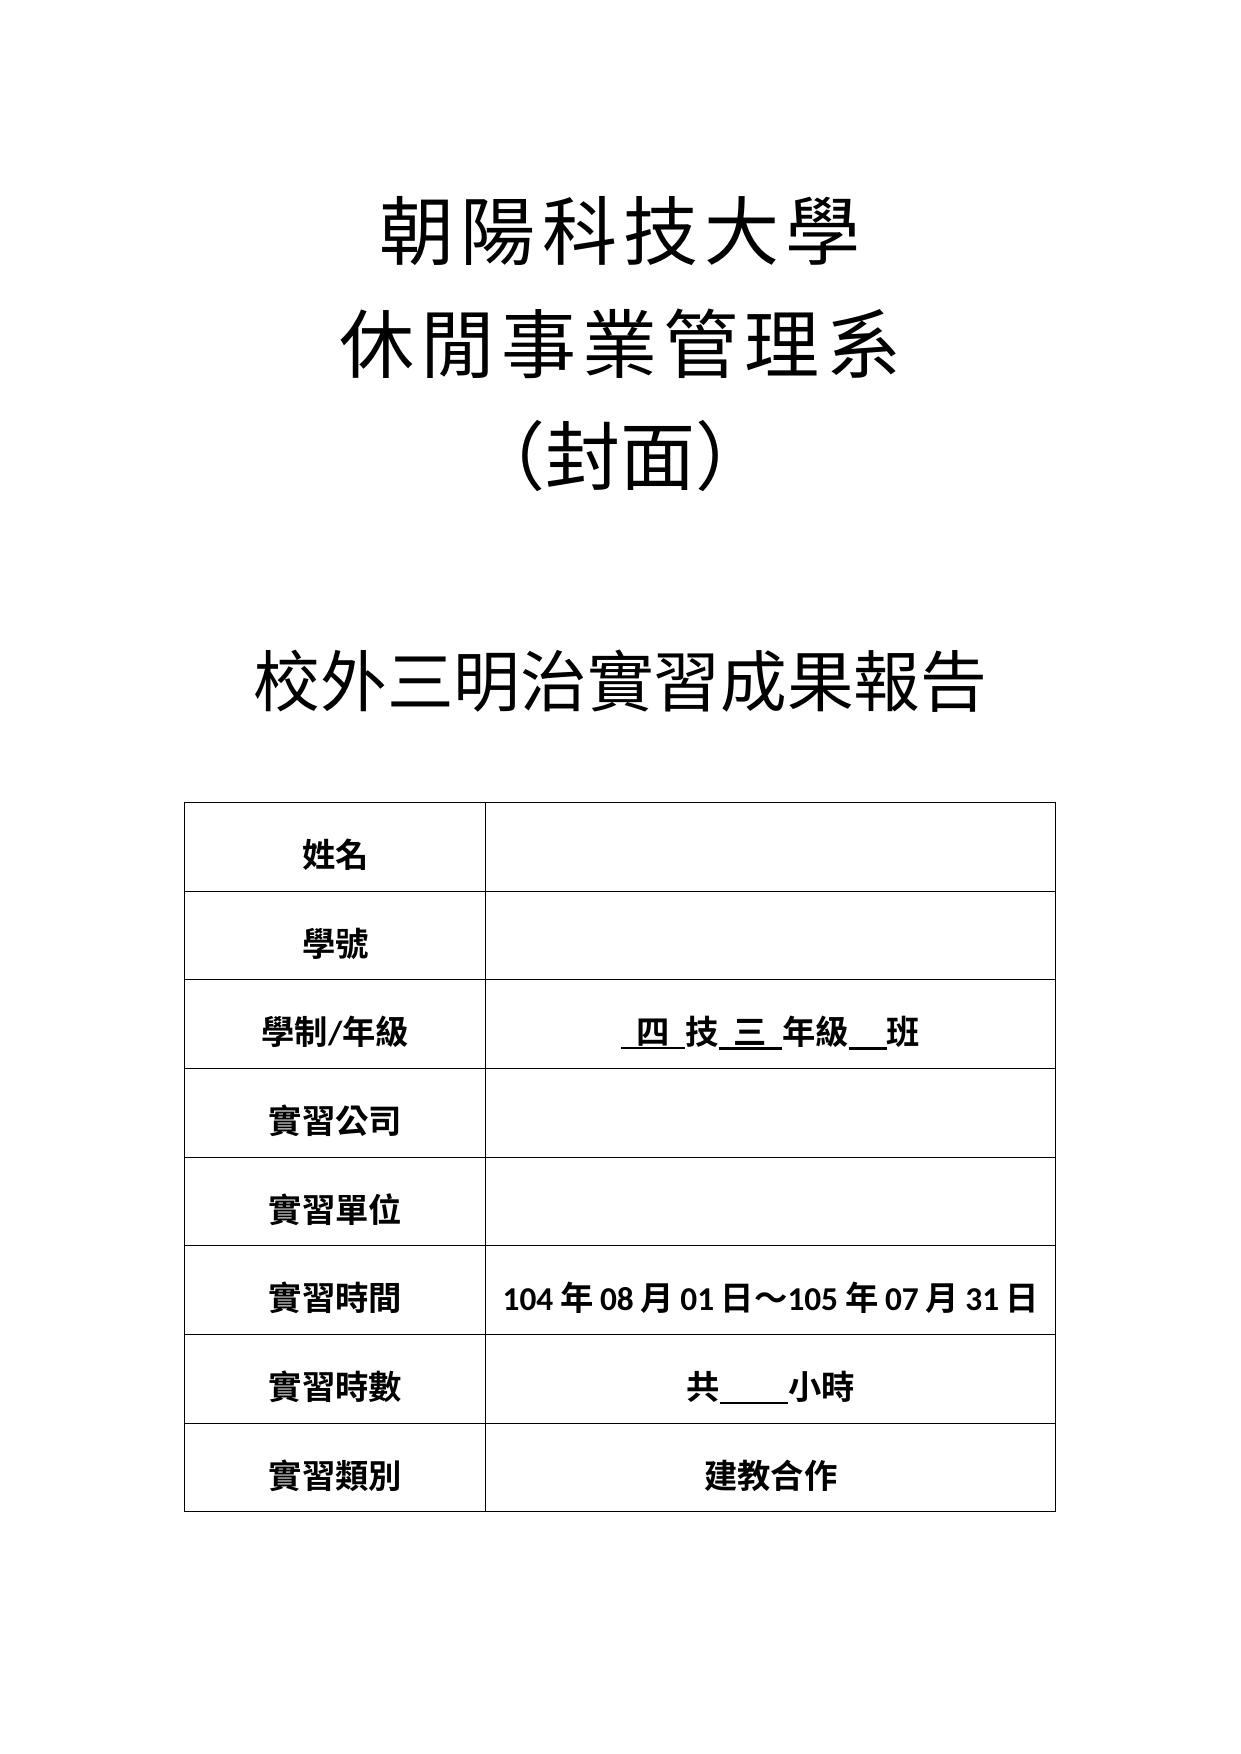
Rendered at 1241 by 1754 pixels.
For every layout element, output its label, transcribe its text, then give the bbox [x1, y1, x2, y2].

table_header [486, 803, 1055, 891]
text （封面） [187, 389, 1053, 502]
table_cell [486, 892, 1055, 979]
table_cell 建教合作 [486, 1424, 1055, 1511]
table_cell 實習公司 [185, 1069, 485, 1157]
text 休閒事業管理系 [187, 277, 1053, 389]
table_cell [486, 1158, 1055, 1245]
table_cell 實習類別 [185, 1424, 485, 1511]
table_cell 實習單位 [185, 1158, 485, 1245]
text 朝陽科技大學 [187, 164, 1053, 277]
table_cell 學號 [185, 892, 485, 979]
table_cell 學制/年級 [185, 980, 485, 1068]
table_cell 共 小時 [486, 1335, 1055, 1422]
table_cell 四 技 三 年級 班 [486, 980, 1055, 1068]
table_header 姓名 [185, 803, 485, 891]
table_cell 實習時間 [185, 1246, 485, 1334]
text 校外三明治實習成果報告 [187, 614, 1053, 727]
table_cell 104年08月01日～105年07月31日 [486, 1246, 1055, 1334]
table_cell 實習時數 [185, 1335, 485, 1422]
table_cell [486, 1069, 1055, 1157]
